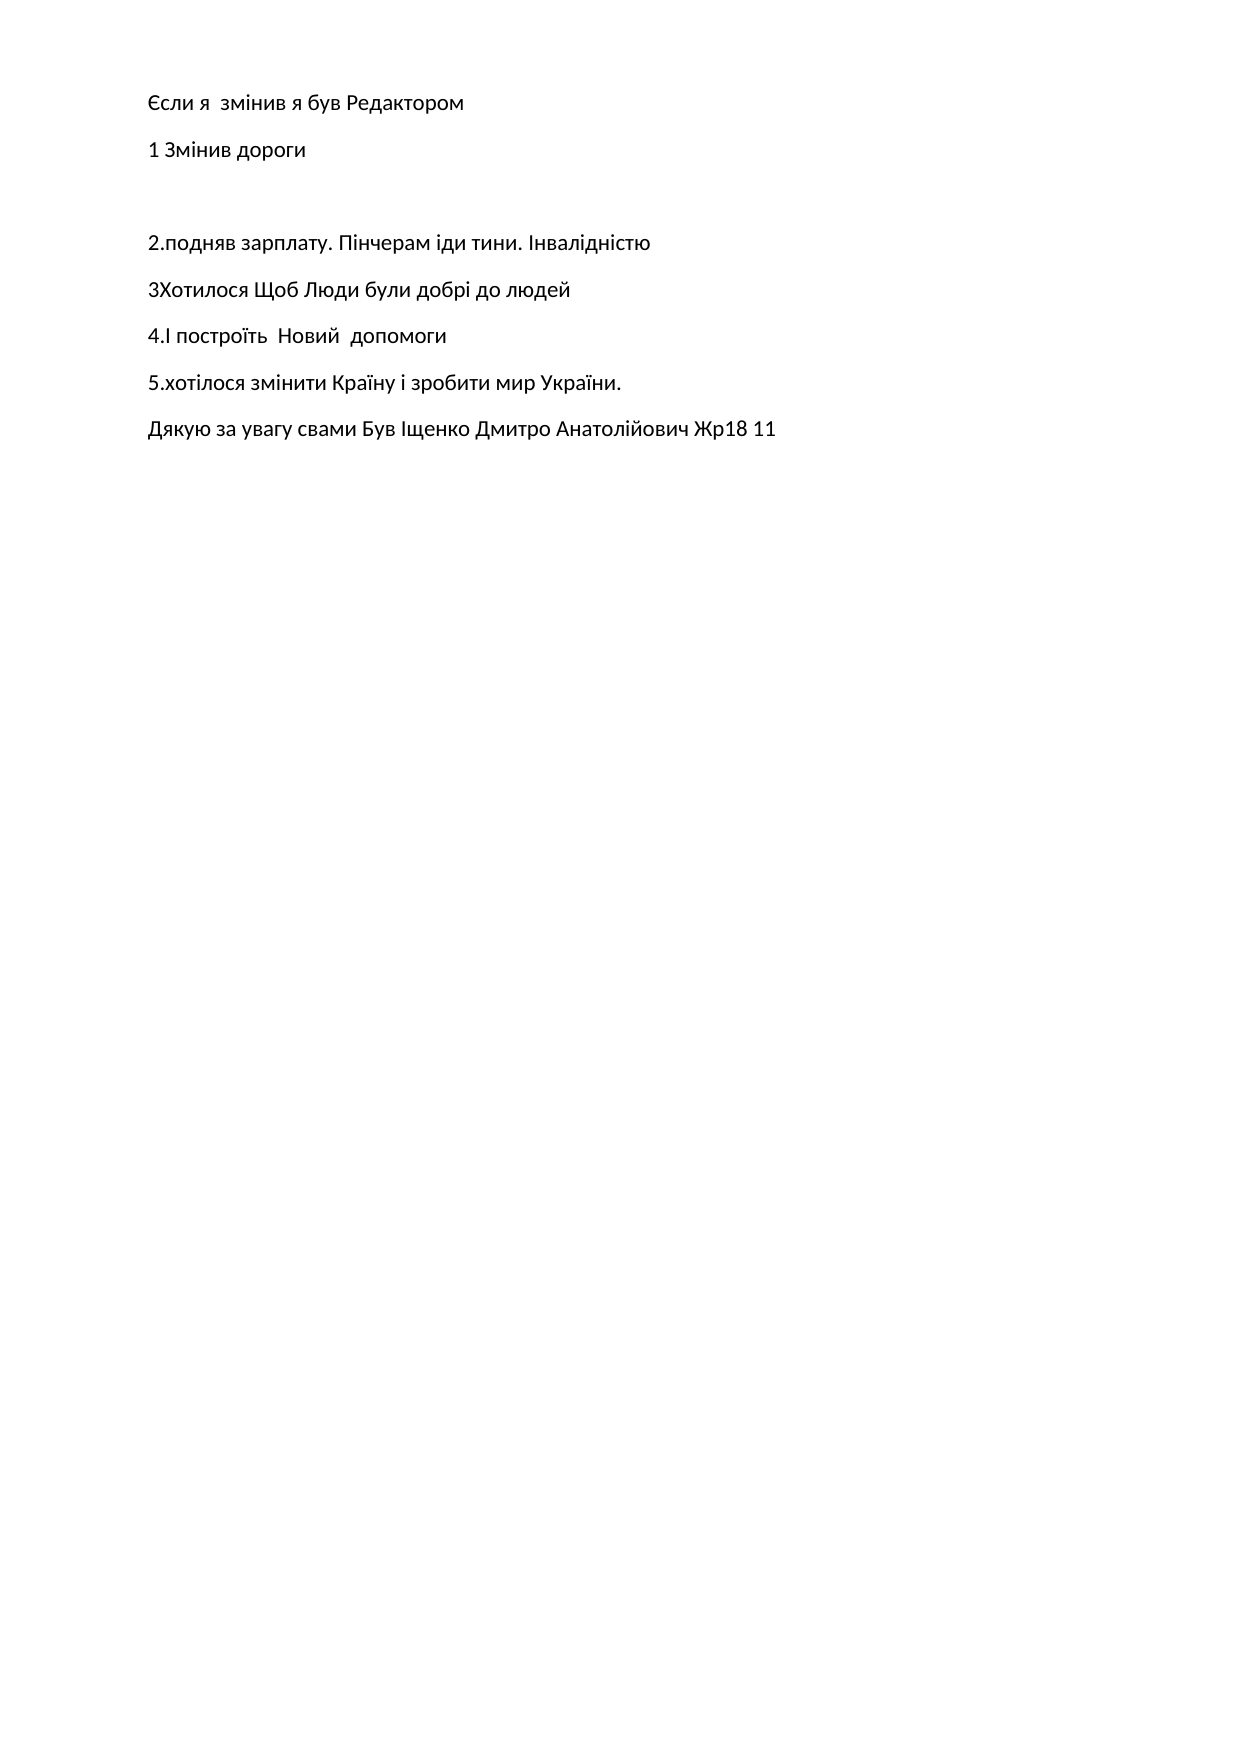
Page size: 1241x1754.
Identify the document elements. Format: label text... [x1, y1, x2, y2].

text 5.хотілося змінити Країну і зробити мир України. [148, 368, 1152, 396]
text Дякую за увагу свами Був Іщенко Дмитро Анатолійович Жр18 11 [148, 414, 1152, 442]
text 1 Змінив дороги [148, 135, 1152, 163]
text 3Хотилося Щоб Люди були добрі до людей [148, 275, 1152, 303]
text 4.І построїть Новий допомоги [148, 321, 1152, 349]
text Єсли я змінив я був Редактором [148, 88, 1152, 117]
text 2.подняв зарплату. Пінчерам іди тини. Інвалідністю [148, 228, 1152, 256]
